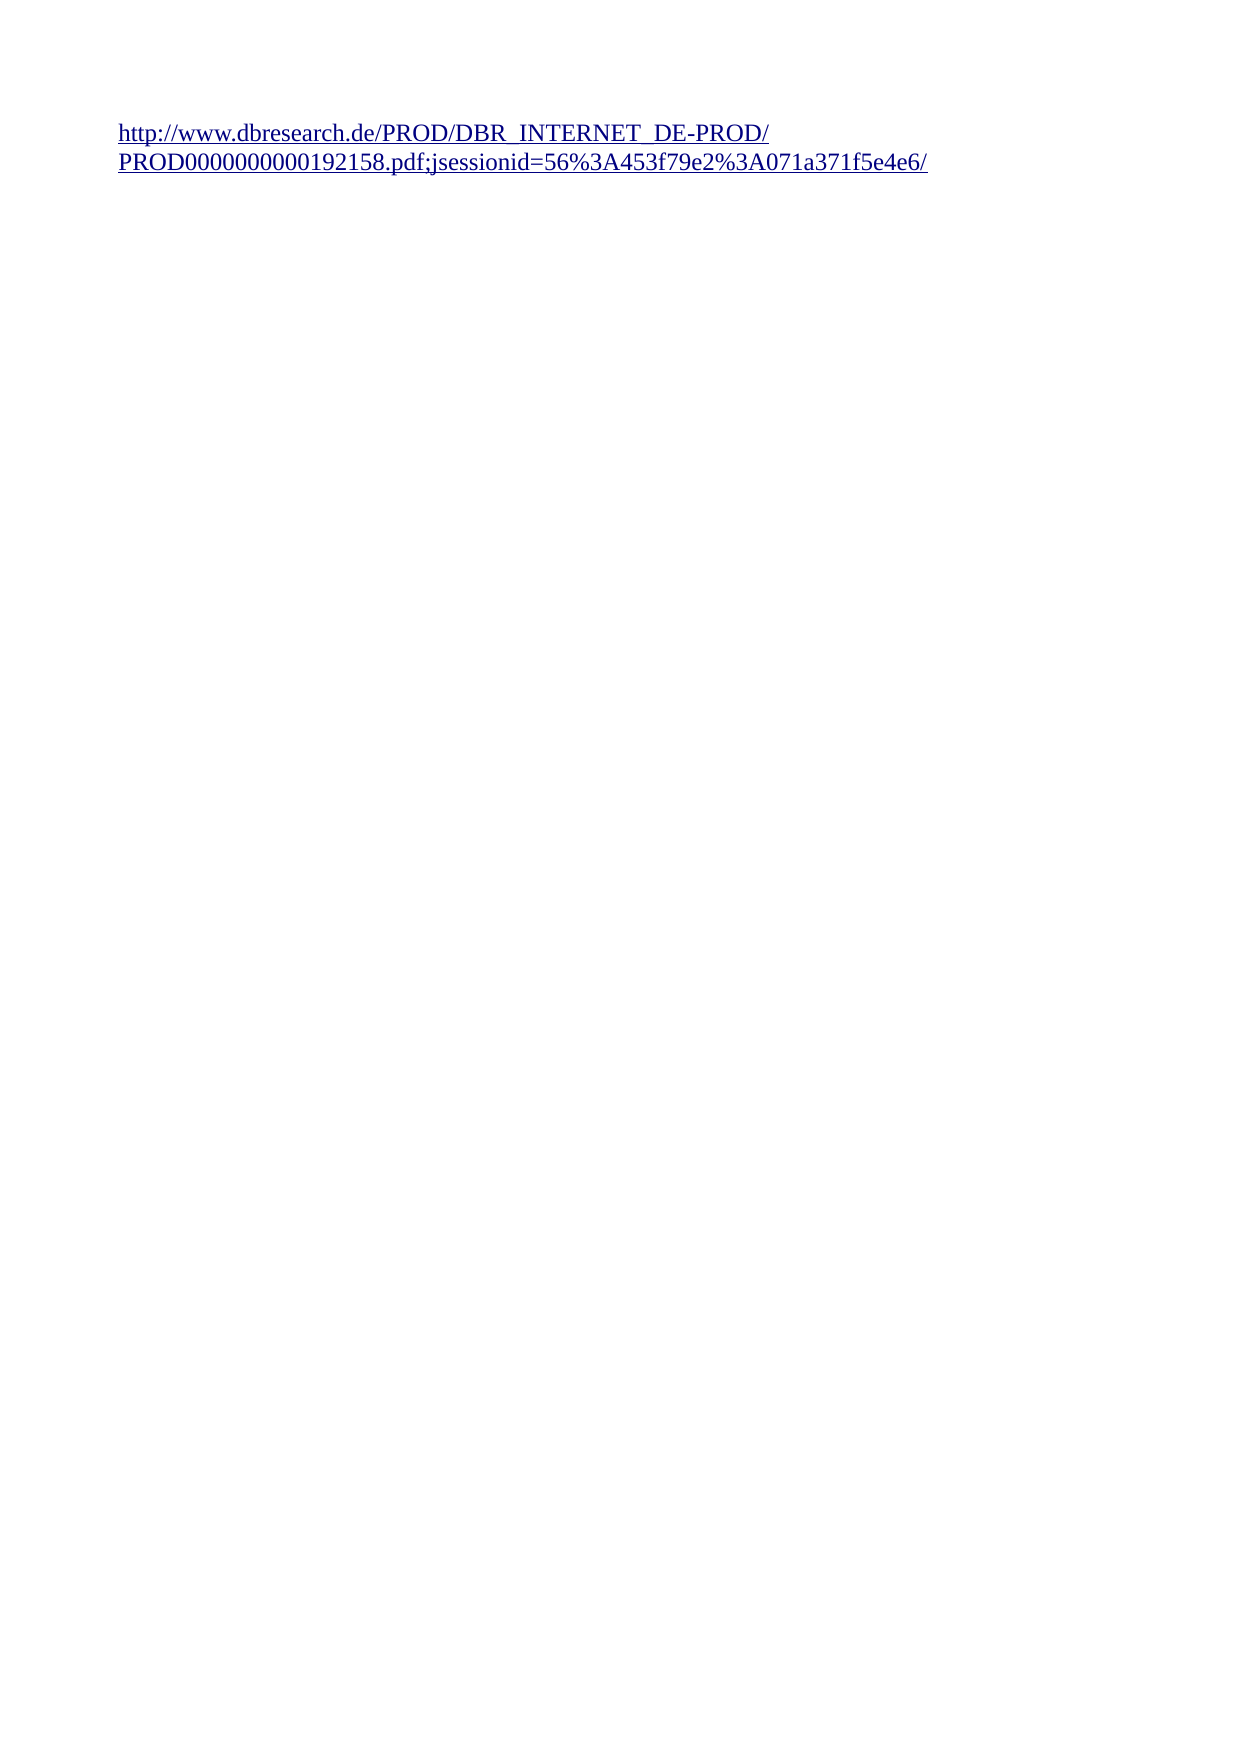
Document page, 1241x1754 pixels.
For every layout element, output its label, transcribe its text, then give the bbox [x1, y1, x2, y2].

text http://www.dbresearch.de/PROD/DBR_INTERNET_DE-PROD/PROD0000000000192158.pdf;jsessionid=56%3A453f79e2%3A071a371f5e4e6/ [118, 118, 1122, 176]
